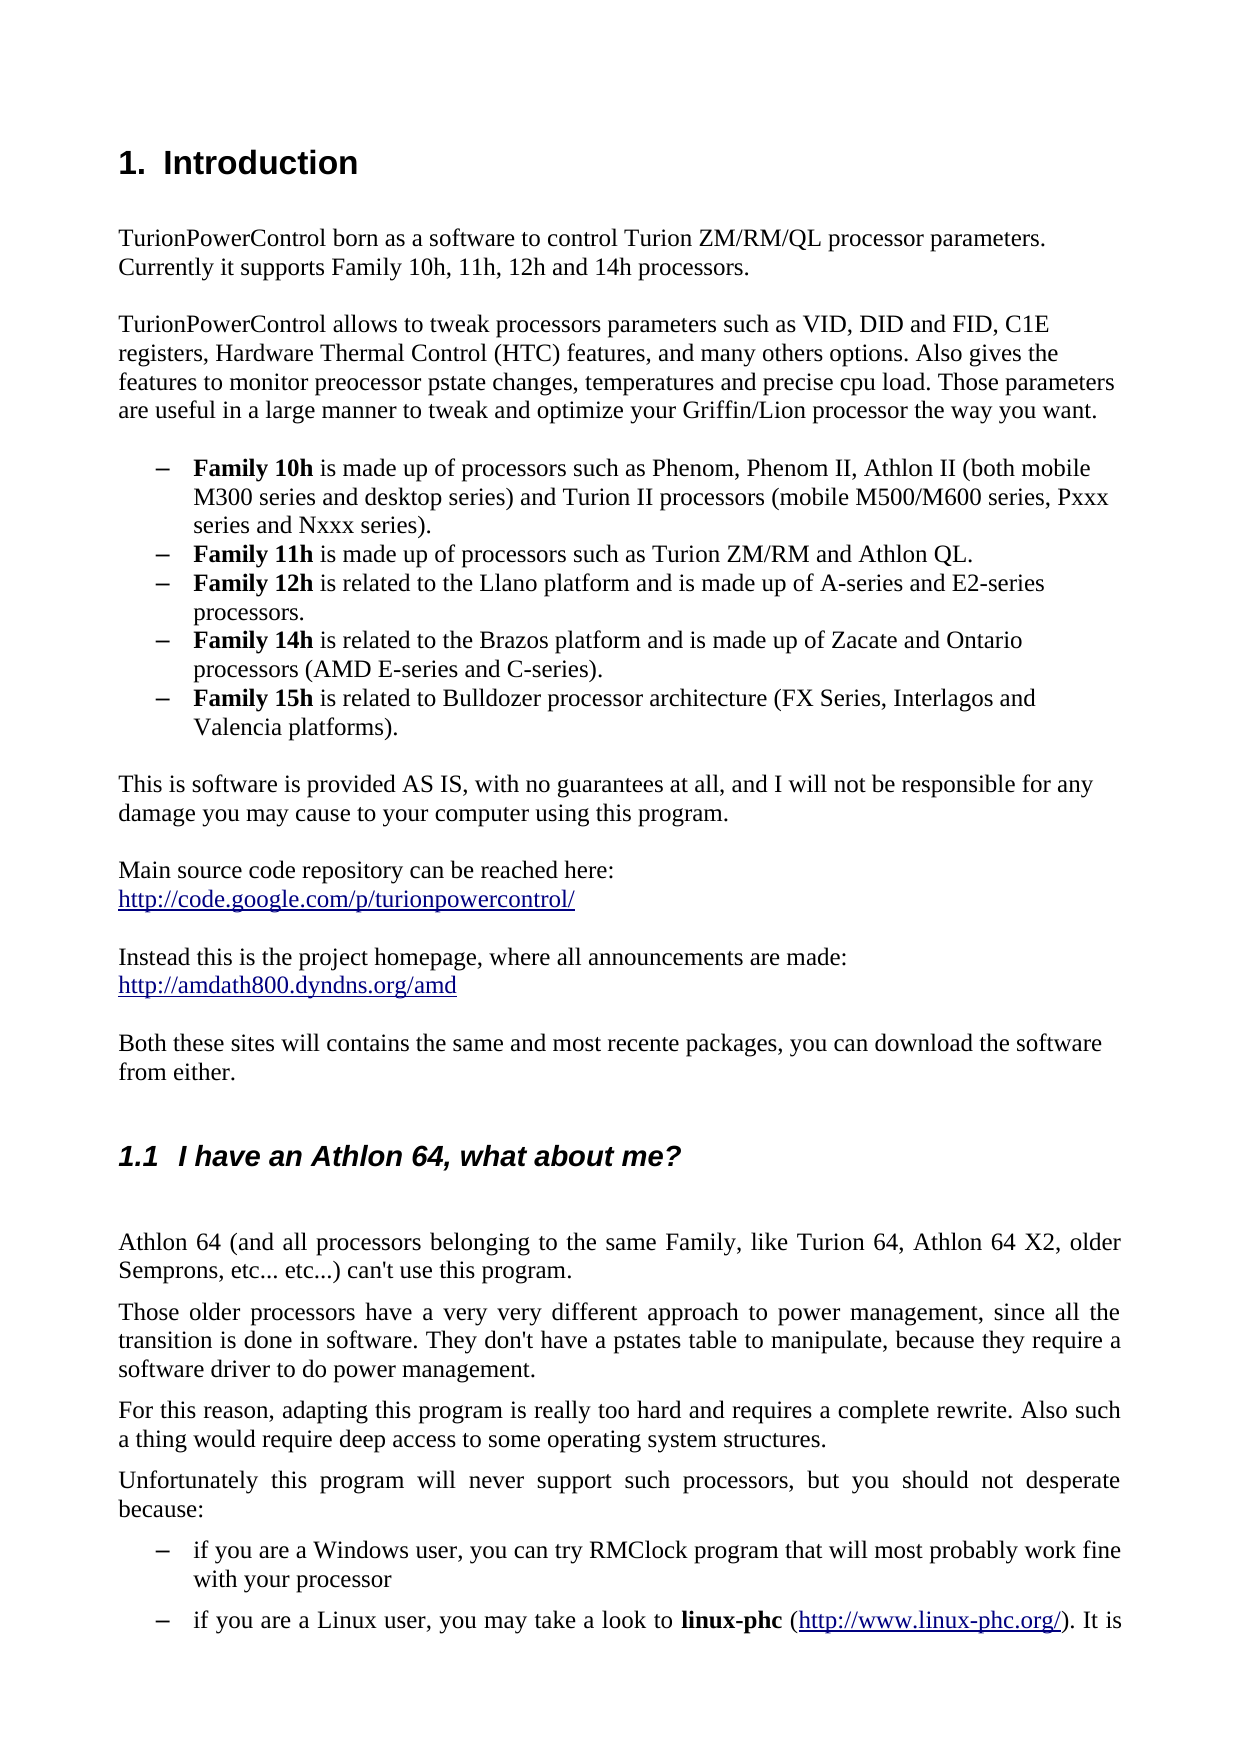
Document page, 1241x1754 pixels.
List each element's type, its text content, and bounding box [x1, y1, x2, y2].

text Athlon 64 (and all processors belonging to the same Family, like Turion 64, Athlon 64 X2, older Semprons, etc... etc...) can't use this program. [118, 1227, 1122, 1284]
text damage you may cause to your computer using this program. [118, 798, 1122, 827]
list if you are a Windows user, you can try RMClock program that will most probably work fine with your processor [156, 1535, 1122, 1593]
text Unfortunately this program will never support such processors, but you should not desperate because: [118, 1465, 1122, 1523]
text http://code.google.com/p/turionpowercontrol/ [118, 884, 1122, 913]
list Family 10h is made up of processors such as Phenom, Phenom II, Athlon II (both mobile M300 series and desktop series) and Turion II processors (mobile M500/M600 series, Pxxx series and Nxxx series). [156, 453, 1122, 539]
list Family 14h is related to the Brazos platform and is made up of Zacate and Ontario processors (AMD E-series and C-series). [156, 626, 1122, 683]
subtitle Introduction [118, 143, 1122, 182]
text http://amdath800.dyndns.org/amd [118, 971, 1122, 999]
text Those older processors have a very very different approach to power management, since all the transition is done in software. They don't have a pstates table to manipulate, because they require a software driver to do power management. [118, 1297, 1122, 1383]
text Both these sites will contains the same and most recente packages, you can download the software from either. [118, 1028, 1122, 1086]
list Family 11h is made up of processors such as Turion ZM/RM and Athlon QL. [156, 539, 1122, 568]
list Family 12h is related to the Llano platform and is made up of A-series and E2-series processors. [156, 568, 1122, 626]
list Family 15h is related to Bulldozer processor architecture (FX Series, Interlagos and Valencia platforms). [156, 683, 1122, 741]
text This is software is provided AS IS, with no guarantees at all, and I will not be responsible for any [118, 769, 1122, 798]
text Instead this is the project homepage, where all announcements are made: [118, 942, 1122, 971]
subtitle I have an Athlon 64, what about me? [118, 1139, 1122, 1173]
list if you are a Linux user, you may take a look to linux-phc (http://www.linux-phc.org/). It is [156, 1605, 1122, 1634]
text TurionPowerControl born as a software to control Turion ZM/RM/QL processor parameters. Currently it supports Family 10h, 11h, 12h and 14h processors. [118, 223, 1122, 281]
text TurionPowerControl allows to tweak processors parameters such as VID, DID and FID, C1E registers, Hardware Thermal Control (HTC) features, and many others options. Also gives the features to monitor preocessor pstate changes, temperatures and precise cpu load. Those parameters are useful in a large manner to tweak and optimize your Griffin/Lion processor the way you want. [118, 309, 1122, 424]
text For this reason, adapting this program is really too hard and requires a complete rewrite. Also such a thing would require deep access to some operating system structures. [118, 1395, 1122, 1453]
text Main source code repository can be reached here: [118, 856, 1122, 884]
